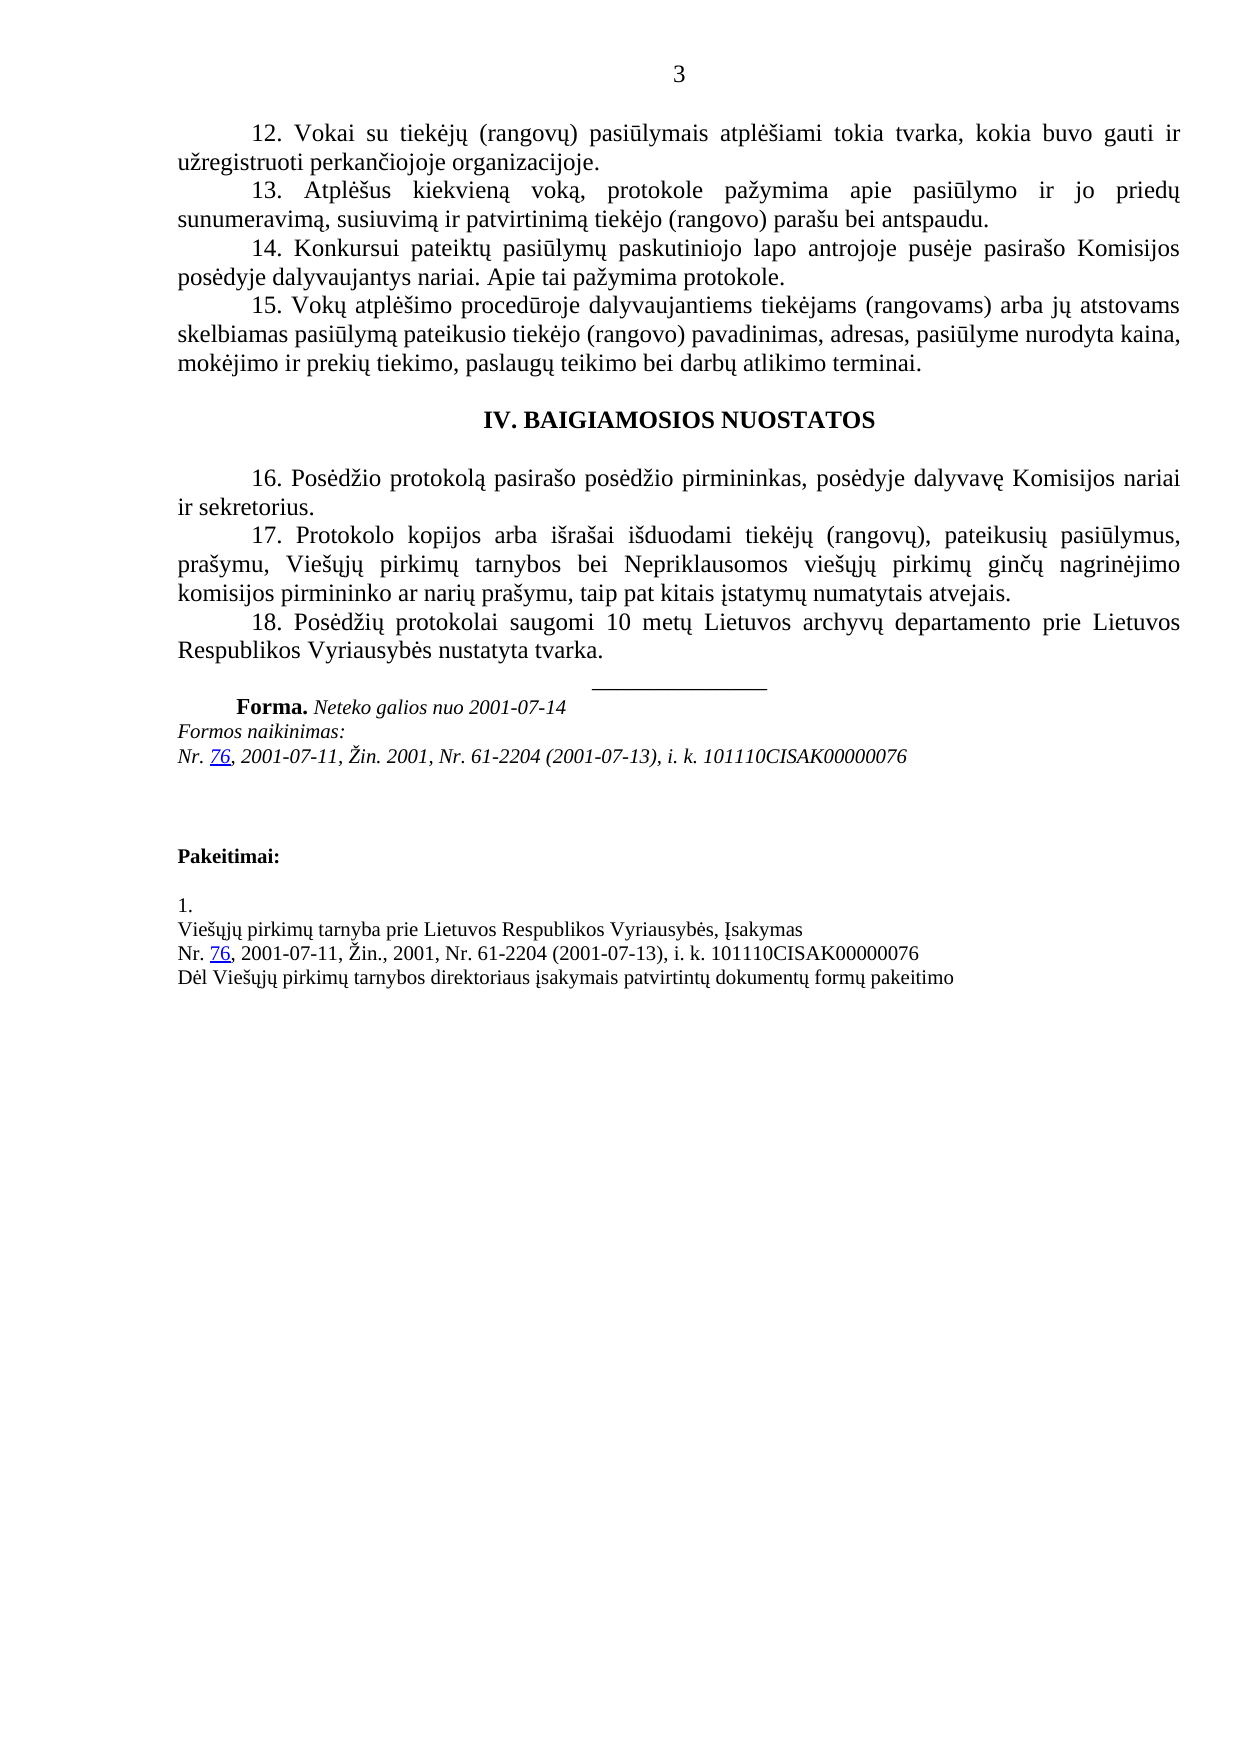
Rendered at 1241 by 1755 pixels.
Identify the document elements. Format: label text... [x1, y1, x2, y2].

text 12. Vokai su tiekėjų (rangovų) pasiūlymais atplėšiami tokia tvarka, kokia buvo gauti ir užregistruoti perkančiojoje organizacijoje. [177, 118, 1181, 176]
text Nr. 76, 2001-07-11, Žin., 2001, Nr. 61-2204 (2001-07-13), i. k. 101110CISAK00000076 [177, 941, 1181, 965]
text Dėl Viešųjų pirkimų tarnybos direktoriaus įsakymais patvirtintų dokumentų formų pakeitimo [177, 965, 1181, 989]
text 1. [177, 893, 1181, 917]
text IV. BAIGIAMOSIOS NUOSTATOS [177, 406, 1181, 434]
text 17. Protokolo kopijos arba išrašai išduodami tiekėjų (rangovų), pateikusių pasiūlymus, prašymu, Viešųjų pirkimų tarnybos bei Nepriklausomos viešųjų pirkimų ginčų nagrinėjimo komisijos pirmininko ar narių prašymu, taip pat kitais įstatymų numatytais atvejais. [177, 521, 1181, 607]
text Pakeitimai: [177, 844, 1181, 868]
text 15. Vokų atplėšimo procedūroje dalyvaujantiems tiekėjams (rangovams) arba jų atstovams skelbiamas pasiūlymą pateikusio tiekėjo (rangovo) pavadinimas, adresas, pasiūlyme nurodyta kaina, mokėjimo ir prekių tiekimo, paslaugų teikimo bei darbų atlikimo terminai. [177, 291, 1181, 377]
text Nr. 76, 2001-07-11, Žin. 2001, Nr. 61-2204 (2001-07-13), i. k. 101110CISAK00000076 [177, 743, 1181, 768]
text 16. Posėdžio protokolą pasirašo posėdžio pirmininkas, posėdyje dalyvavę Komisijos nariai ir sekretorius. [177, 463, 1181, 521]
text 18. Posėdžių protokolai saugomi 10 metų Lietuvos archyvų departamento prie Lietuvos Respublikos Vyriausybės nustatyta tvarka. [177, 607, 1181, 664]
text Viešųjų pirkimų tarnyba prie Lietuvos Respublikos Vyriausybės, Įsakymas [177, 917, 1181, 941]
text ______________ [177, 664, 1181, 693]
text Forma. Neteko galios nuo 2001-07-14 [177, 693, 1181, 719]
text 14. Konkursui pateiktų pasiūlymų paskutiniojo lapo antrojoje pusėje pasirašo Komisijos posėdyje dalyvaujantys nariai. Apie tai pažymima protokole. [177, 233, 1181, 291]
text Formos naikinimas: [177, 719, 1181, 743]
text 13. Atplėšus kiekvieną voką, protokole pažymima apie pasiūlymo ir jo priedų sunumeravimą, susiuvimą ir patvirtinimą tiekėjo (rangovo) parašu bei antspaudu. [177, 176, 1181, 233]
